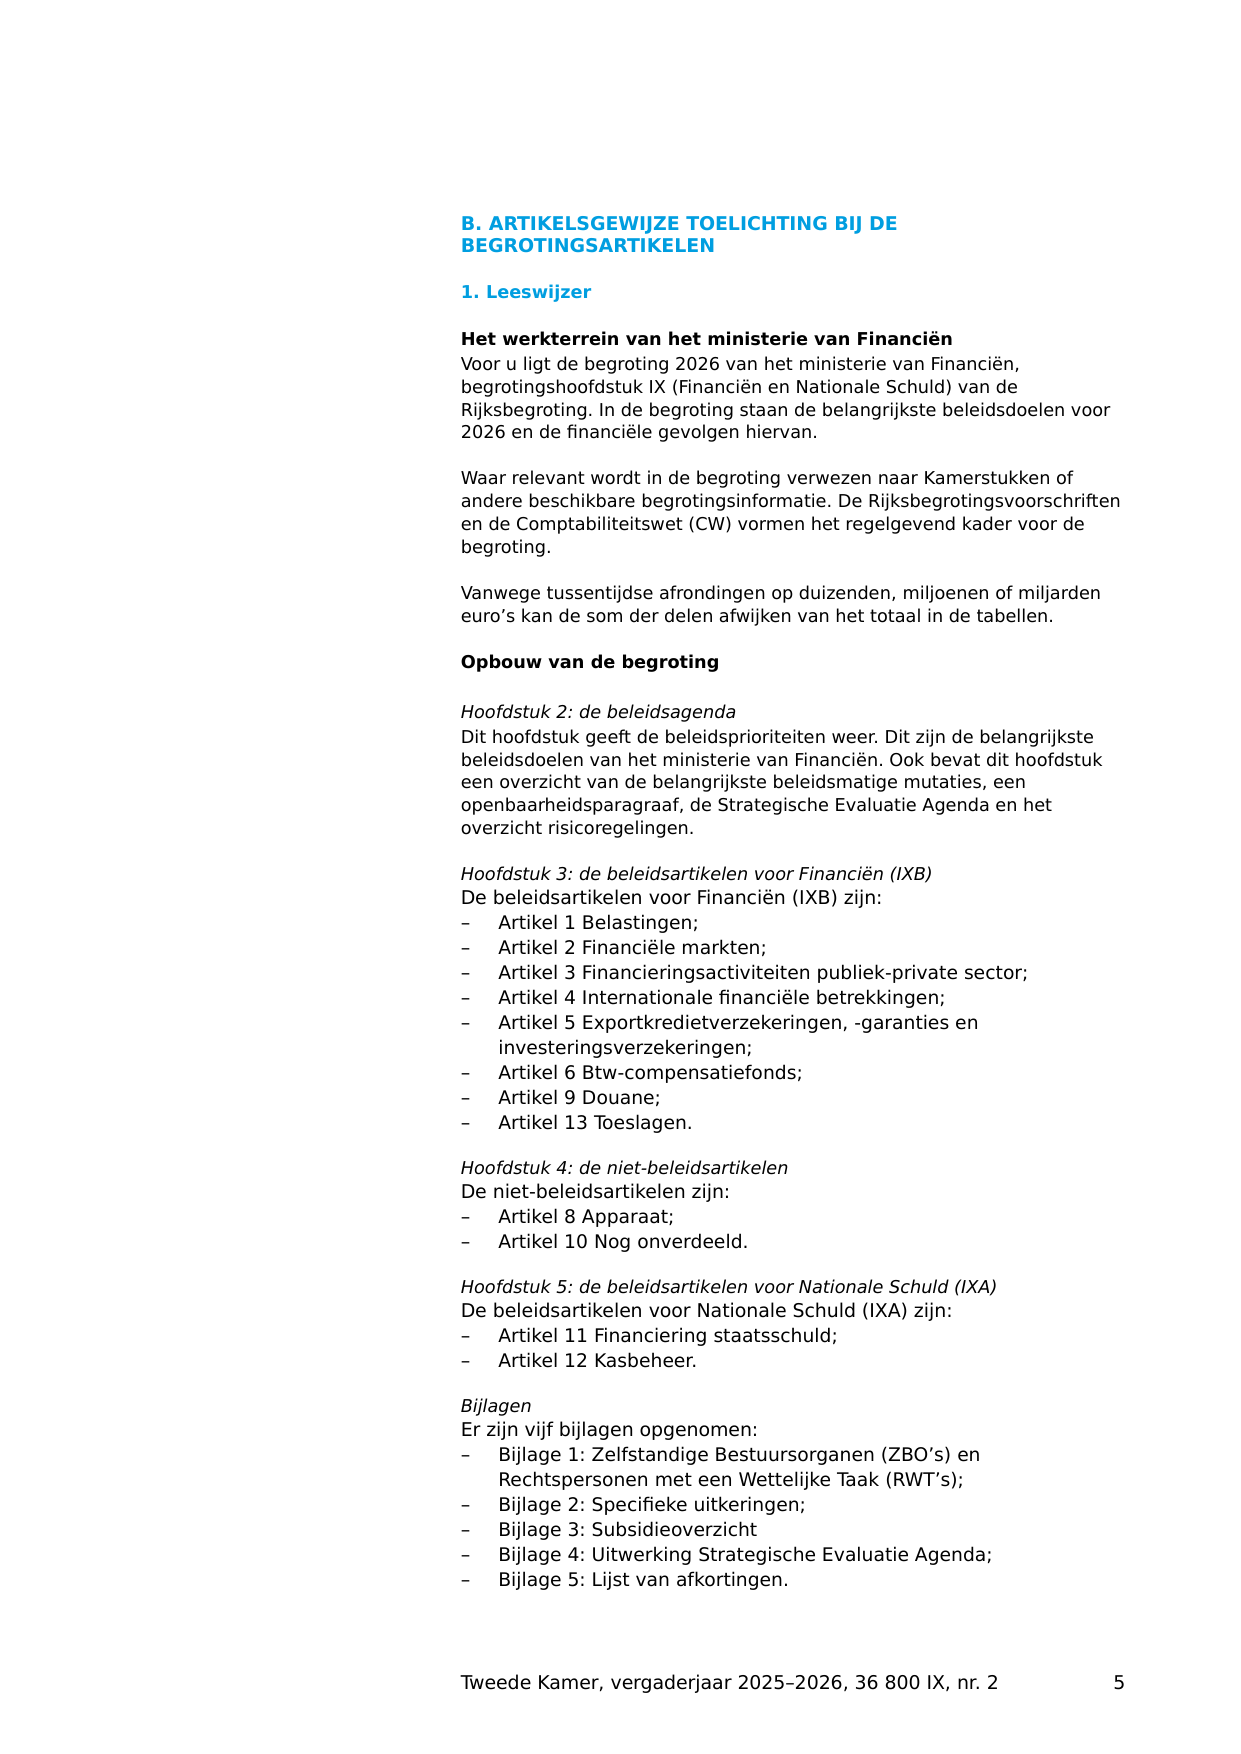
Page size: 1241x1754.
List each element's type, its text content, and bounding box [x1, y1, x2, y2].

text Waar relevant wordt in de begroting verwezen naar Kamerstukken of andere beschikbare begrotingsinformatie. De Rijksbegrotingsvoorschriften en de Comptabiliteitswet (CW) vormen het regelgevend kader voor de begroting. [461, 466, 1125, 558]
list Bijlage 1: Zelfstandige Bestuursorganen (ZBO’s) en Rechtspersonen met een Wettelijke Taak (RWT’s); [461, 1441, 1125, 1491]
list Artikel 9 Douane; [461, 1084, 1125, 1109]
text Hoofdstuk 2: de beleidsagenda [461, 700, 1125, 723]
list Artikel 4 Internationale financiële betrekkingen; [461, 984, 1125, 1009]
text Dit hoofdstuk geeft de beleidsprioriteiten weer. Dit zijn de belangrijkste beleidsdoelen van het ministerie van Financiën. Ook bevat dit hoofdstuk een overzicht van de belangrijkste beleidsmatige mutaties, een openbaarheidsparagraaf, de Strategische Evaluatie Agenda en het overzicht risicoregelingen. [461, 725, 1125, 839]
text Hoofdstuk 5: de beleidsartikelen voor Nationale Schuld (IXA) [461, 1275, 1125, 1298]
text De niet-beleidsartikelen zijn: [461, 1181, 1125, 1203]
title 1. Leeswijzer [461, 280, 1125, 303]
list Artikel 5 Exportkredietverzekeringen, -garanties en investeringsverzekeringen; [461, 1009, 1125, 1059]
list Artikel 12 Kasbeheer. [461, 1347, 1125, 1372]
text Er zijn vijf bijlagen opgenomen: [461, 1419, 1125, 1441]
text Bijlagen [461, 1394, 1125, 1417]
list Bijlage 3: Subsidieoverzicht [461, 1516, 1125, 1541]
list Artikel 6 Btw-compensatiefonds; [461, 1059, 1125, 1084]
title B. Artikelsgewijze toelichting bij de begrotingsartikelen [461, 213, 1125, 257]
text Voor u ligt de begroting 2026 van het ministerie van Financiën, begrotingshoofdstuk IX (Financiën en Nationale Schuld) van de Rijksbegroting. In de begroting staan de belangrijkste beleidsdoelen voor 2026 en de financiële gevolgen hiervan. [461, 352, 1125, 443]
list Artikel 8 Apparaat; [461, 1203, 1125, 1228]
text De beleidsartikelen voor Nationale Schuld (IXA) zijn: [461, 1300, 1125, 1322]
list Artikel 2 Financiële markten; [461, 934, 1125, 959]
text Hoofdstuk 3: de beleidsartikelen voor Financiën (IXB) [461, 862, 1125, 885]
list Artikel 13 Toeslagen. [461, 1109, 1125, 1134]
text Opbouw van de begroting [461, 650, 1125, 673]
list Artikel 1 Belastingen; [461, 909, 1125, 934]
list Bijlage 2: Specifieke uitkeringen; [461, 1491, 1125, 1516]
list Artikel 3 Financieringsactiviteiten publiek-private sector; [461, 959, 1125, 984]
text Vanwege tussentijdse afrondingen op duizenden, miljoenen of miljarden euro’s kan de som der delen afwijken van het totaal in de tabellen. [461, 581, 1125, 627]
text Hoofdstuk 4: de niet-beleidsartikelen [461, 1156, 1125, 1179]
list Artikel 11 Financiering staatsschuld; [461, 1322, 1125, 1347]
list Bijlage 4: Uitwerking Strategische Evaluatie Agenda; [461, 1541, 1125, 1566]
list Artikel 10 Nog onverdeeld. [461, 1228, 1125, 1253]
text De beleidsartikelen voor Financiën (IXB) zijn: [461, 887, 1125, 909]
text Het werkterrein van het ministerie van Financiën [461, 327, 1125, 350]
list Bijlage 5: Lijst van afkortingen. [461, 1566, 1125, 1591]
